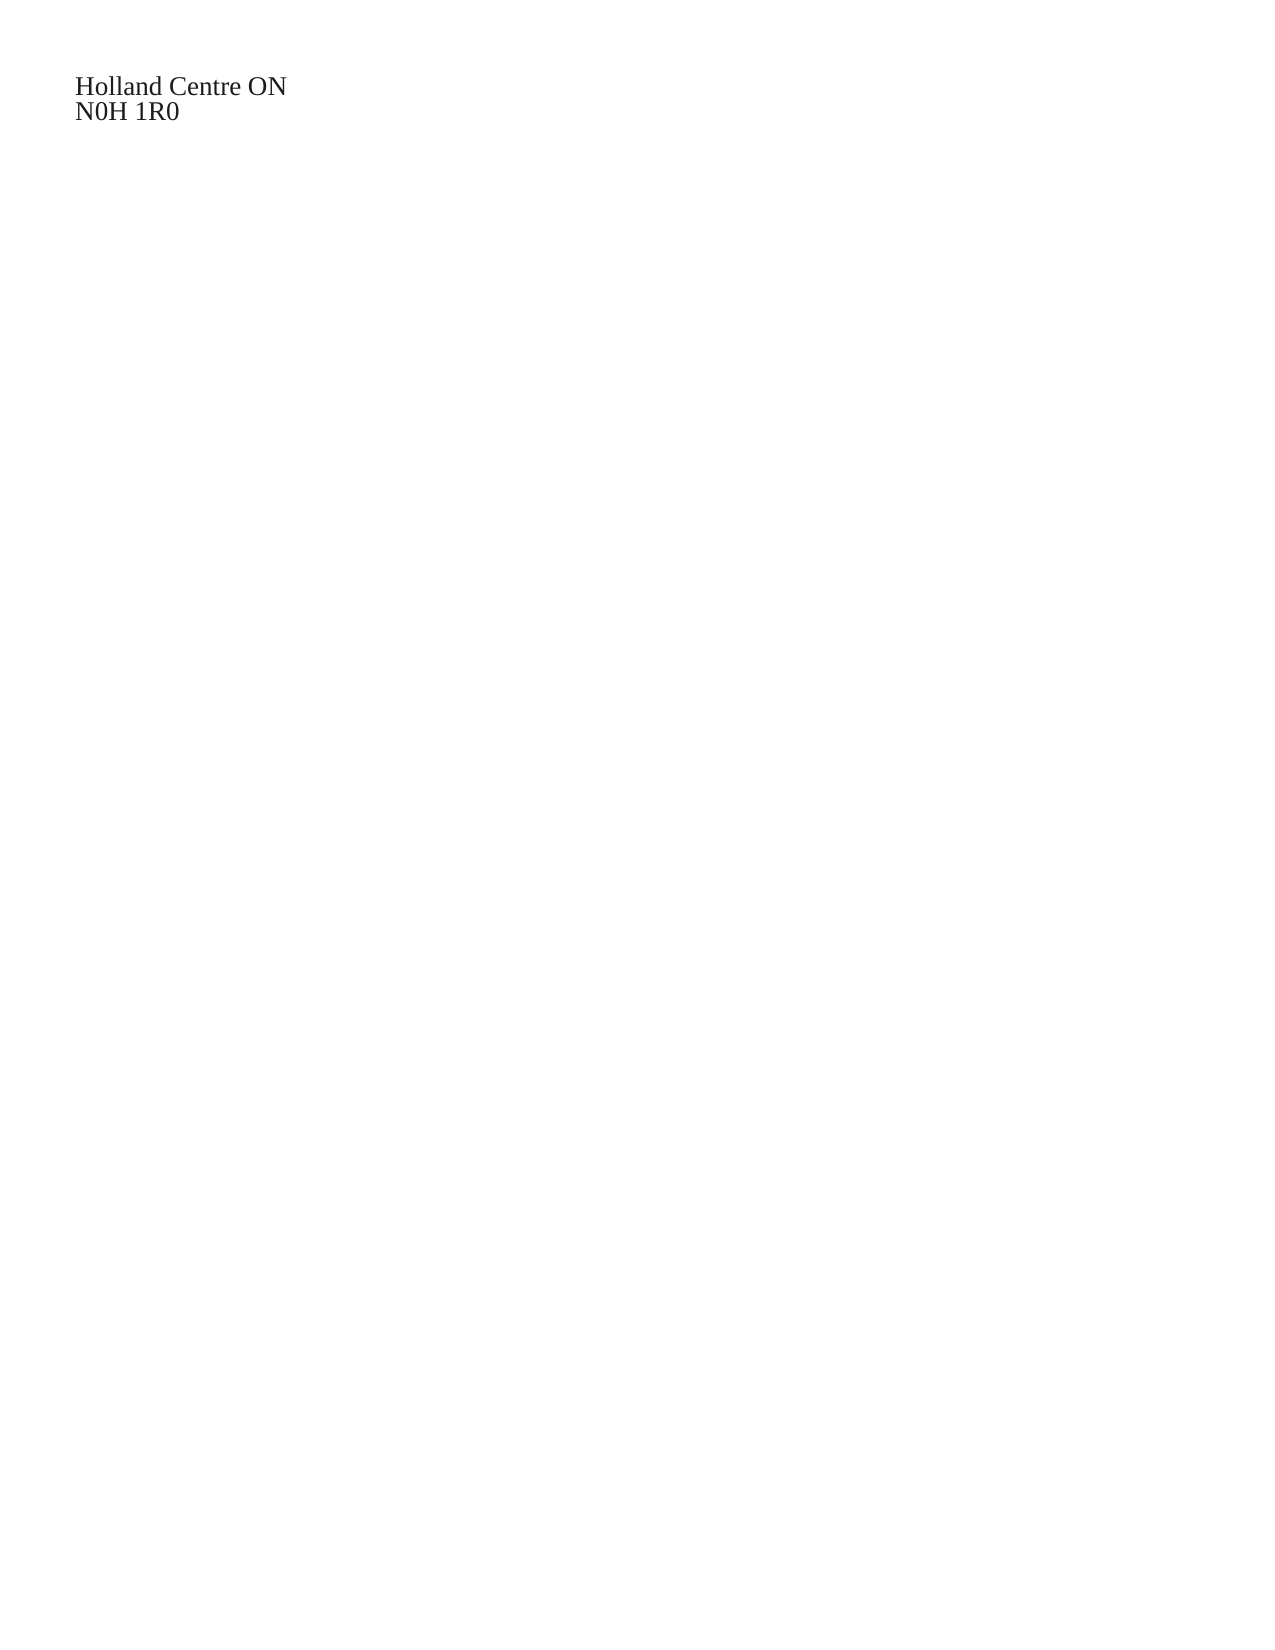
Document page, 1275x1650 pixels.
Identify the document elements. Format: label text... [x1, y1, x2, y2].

text Holland Centre ON [75, 75, 1200, 100]
text N0H 1R0 [75, 100, 1200, 125]
